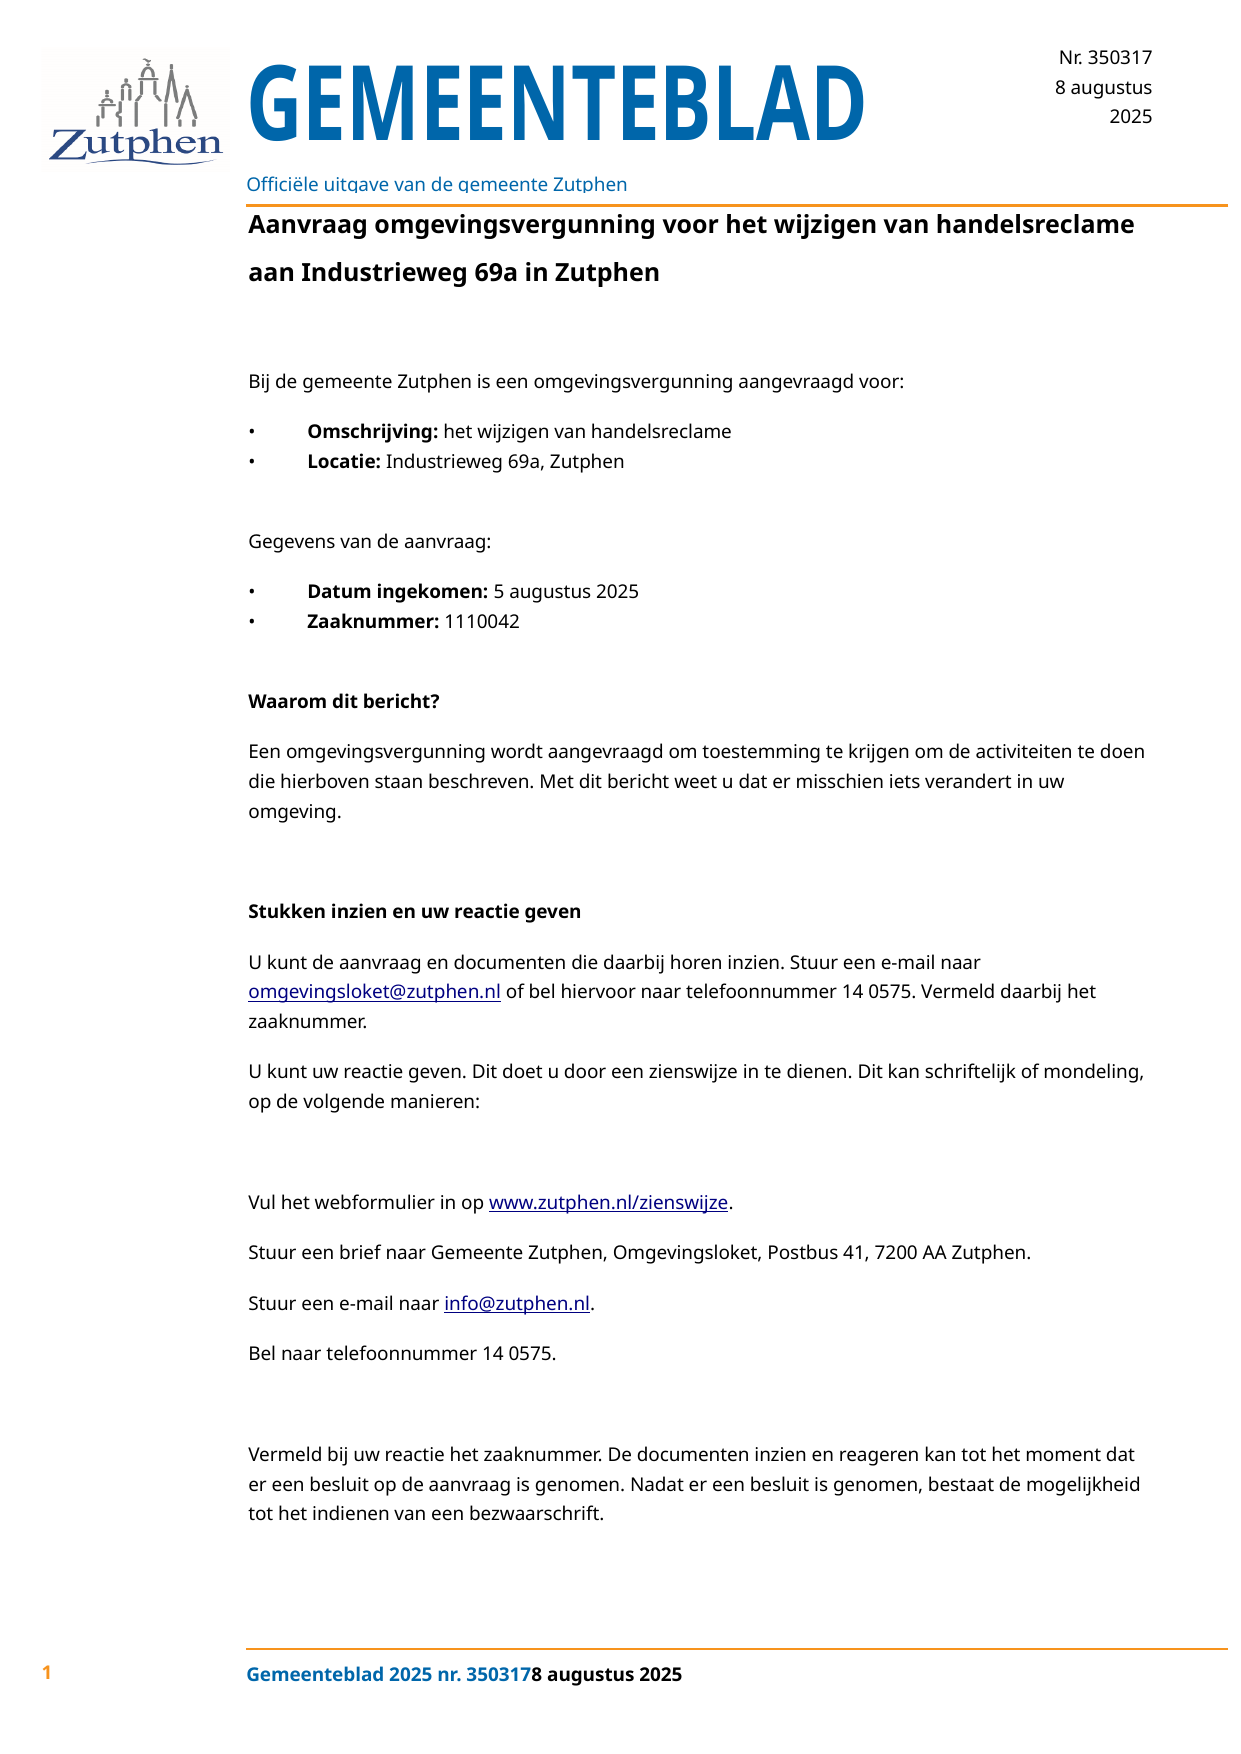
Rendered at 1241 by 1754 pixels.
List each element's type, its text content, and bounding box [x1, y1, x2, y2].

list Omschrijving: het wijzigen van handelsreclame [248, 419, 1152, 444]
text Bel naar telefoonnummer 14 0575. [248, 1340, 1152, 1366]
text U kunt uw reactie geven. Dit doet u door een zienswijze in te dienen. Dit kan schriftelijk of mondeling, op de volgende manieren: [248, 1059, 1152, 1114]
text Bij de gemeente Zutphen is een omgevingsvergunning aangevraagd voor: [248, 368, 1152, 394]
text Stukken inzien en uw reactie geven [248, 899, 1152, 924]
text Stuur een e-mail naar info@zutphen.nl. [248, 1290, 1152, 1316]
picture [41, 47, 231, 172]
text Stuur een brief naar Gemeente Zutphen, Omgevingsloket, Postbus 41, 7200 AA Zutphen. [248, 1239, 1152, 1265]
text Vul het webformulier in op www.zutphen.nl/zienswijze. [248, 1189, 1152, 1215]
text U kunt de aanvraag en documenten die daarbij horen inzien. Stuur een e-mail naar omgevingsloket@zutphen.nl of bel hiervoor naar telefoonnummer 14 0575. Vermeld daarbij het zaaknummer. [248, 949, 1152, 1034]
text Waarom dit bericht? [248, 688, 1152, 714]
list Locatie: Industrieweg 69a, Zutphen [248, 448, 1152, 474]
text Vermeld bij uw reactie het zaaknummer. De documenten inzien en reageren kan tot het moment dat er een besluit op de aanvraag is genomen. Nadat er een besluit is genomen, bestaat de mogelijkheid tot het indienen van een bezwaarschrift. [248, 1441, 1152, 1526]
list Datum ingekomen: 5 augustus 2025 [248, 579, 1152, 604]
text Aanvraag omgevingsvergunning voor het wijzigen van handelsreclame aan Industrieweg 69a in Zutphen [248, 207, 1152, 288]
list Zaaknummer: 1110042 [248, 608, 1152, 634]
text Een omgevingsvergunning wordt aangevraagd om toestemming te krijgen om de activiteiten te doen die hierboven staan beschreven. Met dit bericht weet u dat er misschien iets verandert in uw omgeving. [248, 739, 1152, 824]
text Gegevens van de aanvraag: [248, 528, 1152, 554]
